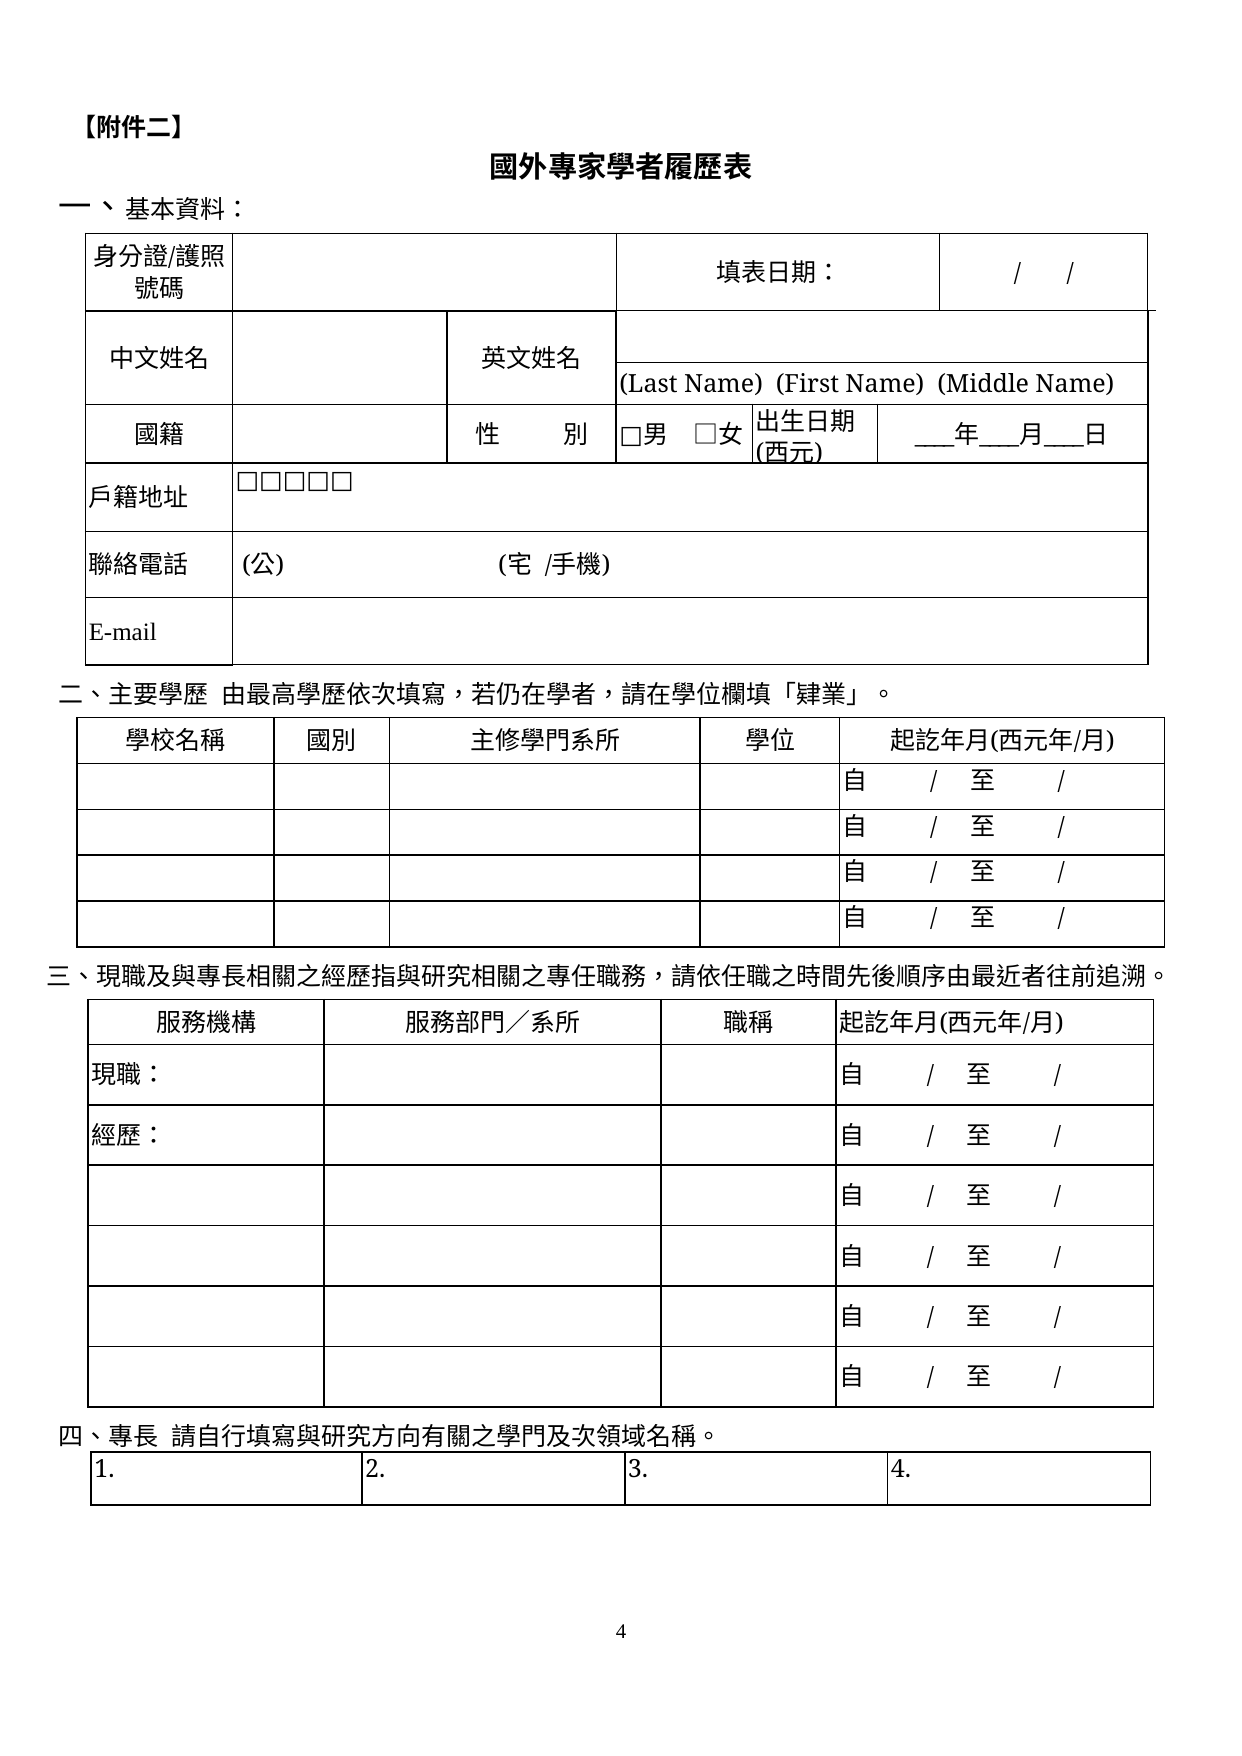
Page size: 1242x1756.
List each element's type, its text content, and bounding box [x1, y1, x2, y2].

table_cell [78, 902, 273, 946]
table_cell [390, 764, 699, 808]
table_header 國別 [275, 718, 389, 763]
table_cell [89, 1226, 323, 1285]
table_cell [275, 764, 389, 808]
text 一、基本資料： [58, 194, 1171, 225]
table_cell [233, 405, 446, 462]
table_cell [390, 902, 699, 946]
table_cell 自 / 至 / [840, 764, 1164, 808]
table_cell [701, 764, 839, 808]
table_cell [1149, 311, 1156, 362]
table_cell [390, 810, 699, 854]
table_header 填表日期： [617, 234, 939, 310]
table_cell 國籍 [86, 405, 232, 462]
table_cell [325, 1106, 660, 1164]
table_header 職稱 [662, 1000, 835, 1044]
table_header [1148, 233, 1156, 310]
table_cell [1149, 531, 1156, 597]
table_cell 出生日期 (西元) [753, 405, 877, 462]
table_cell [233, 598, 1147, 664]
text 三、現職及與專長相關之經歷指與研究相關之專任職務，請依任職之時間先後順序由最近者往前追溯。 [46, 960, 1171, 991]
table_cell [78, 810, 273, 854]
table_cell 聯絡電話 [86, 532, 232, 597]
table_cell [617, 311, 1147, 362]
table_cell 性 別 [448, 405, 615, 462]
table_cell (公) (宅 /手機) [233, 532, 1147, 597]
table_cell [701, 902, 839, 946]
table_cell [662, 1045, 835, 1104]
text 二、主要學歷 由最高學歷依次填寫，若仍在學者，請在學位欄填「肄業」。 [58, 678, 1171, 709]
table_header [626, 1453, 887, 1504]
table_cell [325, 1166, 660, 1225]
table_cell [78, 764, 273, 808]
table_cell 自 / 至 / [840, 810, 1164, 854]
table_header / / [940, 234, 1147, 310]
text 四、專長 請自行填寫與研究方向有關之學門及次領域名稱。 [58, 1420, 1171, 1451]
table_cell [78, 856, 273, 900]
table_header 服務部門／系所 [325, 1000, 660, 1044]
table_cell [89, 1287, 323, 1346]
table_cell [1149, 362, 1156, 403]
table_header 起訖年月(西元年/月) [837, 1000, 1153, 1044]
table_cell E-mail [86, 598, 232, 664]
table_cell 經歷： [89, 1106, 323, 1164]
table_cell 戶籍地址 [86, 464, 232, 531]
table_cell 自 / 至 / [837, 1287, 1153, 1346]
table_cell [89, 1347, 323, 1406]
table_header [363, 1453, 624, 1504]
table_cell 中文姓名 [86, 312, 232, 403]
table_cell [662, 1287, 835, 1346]
table_cell [325, 1226, 660, 1285]
table_cell 英文姓名 [448, 312, 615, 403]
table_header 服務機構 [89, 1000, 323, 1044]
table_header 主修學門系所 [390, 718, 699, 763]
table_cell [89, 1166, 323, 1225]
table_cell (Last Name) (First Name) (Middle Name) [617, 363, 1147, 403]
table_cell 自 / 至 / [840, 902, 1164, 946]
table_cell [275, 810, 389, 854]
table_cell [1149, 404, 1156, 462]
table_cell □男 □女 [617, 405, 752, 462]
table_cell □□□□□ [233, 464, 1147, 531]
table_header 身分證/護照號碼 [86, 234, 232, 310]
table_cell 自 / 至 / [837, 1045, 1153, 1104]
table_cell [1149, 597, 1156, 664]
table_cell 自 / 至 / [837, 1347, 1153, 1406]
table_header 學校名稱 [78, 718, 273, 763]
table_cell [701, 810, 839, 854]
table_cell 自 / 至 / [837, 1226, 1153, 1285]
table_cell [325, 1045, 660, 1104]
table_cell [662, 1106, 835, 1164]
table_cell 自 / 至 / [837, 1106, 1153, 1164]
table_header 學位 [701, 718, 839, 763]
table_cell [701, 856, 839, 900]
table_cell [325, 1347, 660, 1406]
table_cell [1149, 462, 1156, 531]
table_cell [662, 1226, 835, 1285]
table_cell [662, 1347, 835, 1406]
table_cell [390, 856, 699, 900]
table_cell 現職： [89, 1045, 323, 1104]
table_cell [275, 856, 389, 900]
table_header [888, 1453, 1150, 1504]
text 【附件二】 [71, 108, 1165, 144]
text 國外專家學者履歷表 [71, 144, 1171, 186]
table_cell [233, 312, 446, 403]
table_cell [325, 1287, 660, 1346]
table_cell 自 / 至 / [837, 1166, 1153, 1225]
table_header [92, 1453, 361, 1504]
table_header [233, 234, 616, 310]
table_cell [662, 1166, 835, 1225]
table_header 起訖年月(西元年/月) [840, 718, 1164, 763]
table_cell [275, 902, 389, 946]
table_cell 自 / 至 / [840, 856, 1164, 900]
table_cell ____年____月____日 [878, 405, 1147, 462]
